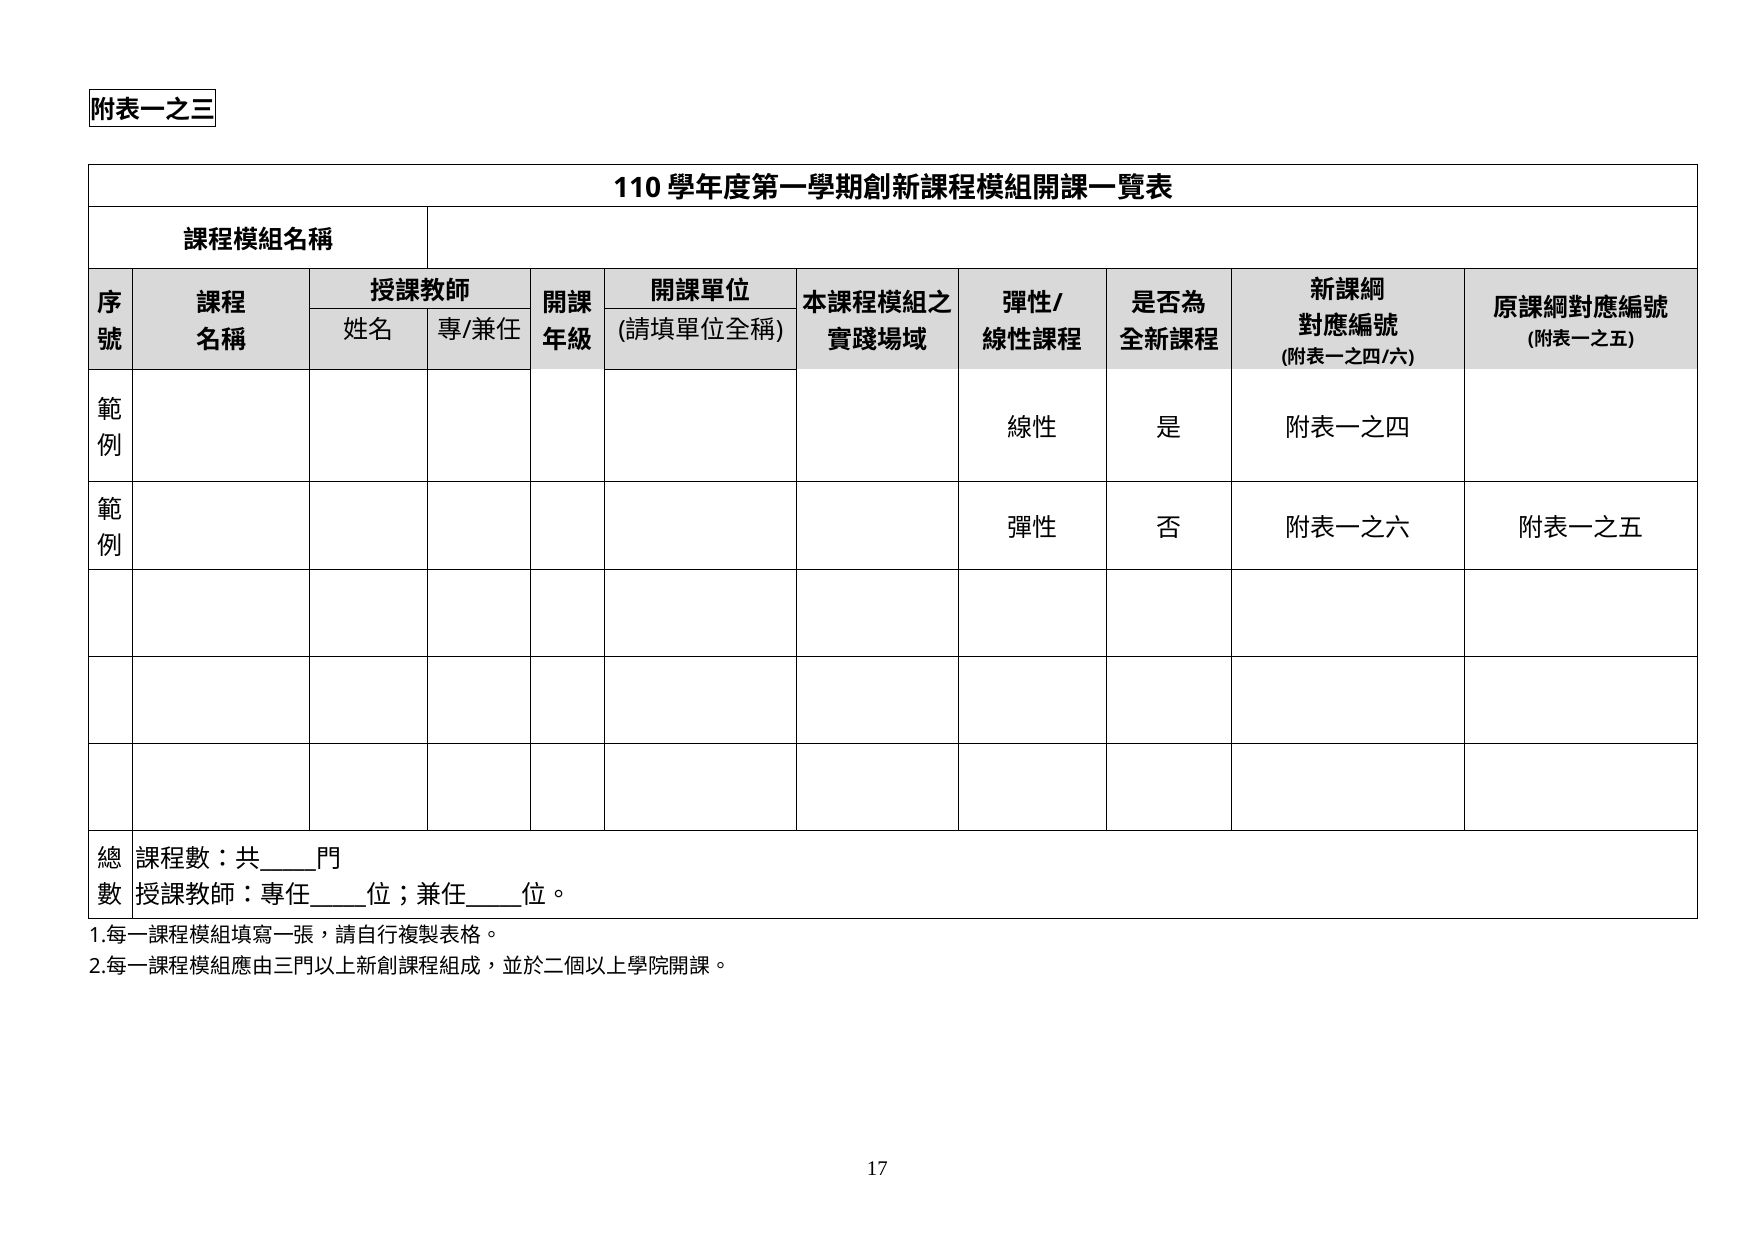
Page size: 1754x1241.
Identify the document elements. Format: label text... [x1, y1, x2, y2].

table_cell 附表一之五 [1465, 482, 1697, 568]
table_cell [797, 744, 958, 830]
table_cell 開課年級 [531, 269, 604, 369]
table_cell [133, 370, 309, 481]
table_cell [428, 207, 1697, 268]
table_cell [1107, 744, 1231, 830]
table_cell [605, 482, 796, 568]
table_cell 範例 [89, 370, 132, 481]
table_cell [310, 570, 427, 656]
table_cell [89, 744, 132, 830]
table_cell [797, 570, 958, 656]
table_cell [797, 369, 958, 481]
table_cell [133, 482, 309, 568]
table_cell [428, 482, 530, 568]
text 附表一之三 [90, 90, 215, 126]
table_cell [797, 482, 958, 568]
table_cell [1465, 744, 1697, 830]
table_header 110學年度第一學期創新課程模組開課一覽表 [89, 165, 1697, 206]
table_cell [428, 570, 530, 656]
table_cell [133, 744, 309, 830]
table_cell 附表一之六 [1232, 482, 1464, 568]
table_cell [1465, 369, 1697, 481]
table_cell 新課綱 對應編號 (附表一之四/六) [1232, 269, 1464, 369]
table_cell 線性 [959, 369, 1106, 481]
table_cell 課程 名稱 [133, 269, 309, 369]
text [216, 89, 1665, 127]
table_cell 彈性/ 線性課程 [959, 269, 1106, 369]
table_cell [1232, 744, 1464, 830]
table_cell [428, 370, 530, 481]
table_cell 本課程模組之實踐場域 [797, 269, 958, 369]
table_cell 範例 [89, 482, 132, 568]
text 2.每一課程模組應由三門以上新創課程組成，並於二個以上學院開課。 [89, 949, 1665, 979]
table_cell (請填單位全稱) [605, 309, 796, 369]
table_cell [310, 744, 427, 830]
table_cell 否 [1107, 482, 1231, 568]
table_cell [1107, 570, 1231, 656]
table_cell 是否為 全新課程 [1107, 269, 1231, 369]
table_cell [531, 369, 604, 481]
table_cell 專/兼任 [428, 309, 530, 369]
table_cell [133, 657, 309, 743]
table_cell [310, 657, 427, 743]
table_cell 授課教師 [310, 269, 530, 308]
table_cell [89, 657, 132, 743]
table_cell [959, 744, 1106, 830]
table_cell 彈性 [959, 482, 1106, 568]
table_cell 是 [1107, 369, 1231, 481]
table_cell [310, 482, 427, 568]
table_cell [1107, 657, 1231, 743]
table_cell [605, 570, 796, 656]
table_cell [133, 570, 309, 656]
table_cell [1465, 657, 1697, 743]
table_cell [797, 657, 958, 743]
table_cell [605, 370, 796, 481]
table_cell 課程數：共_____門 授課教師：專任_____位；兼任_____位。 [133, 831, 1697, 918]
text 1.每一課程模組填寫一張，請自行複製表格。 [89, 919, 1665, 949]
table_cell [1465, 570, 1697, 656]
table_cell [605, 744, 796, 830]
table_cell 姓名 [310, 309, 427, 369]
table_cell [959, 570, 1106, 656]
table_cell 開課單位 [605, 269, 796, 308]
table_cell 課程模組名稱 [89, 207, 427, 268]
table_cell 序號 [89, 269, 132, 369]
table_cell [428, 657, 530, 743]
table_cell [310, 370, 427, 481]
table_cell 附表一之四 [1232, 369, 1464, 481]
table_cell [959, 657, 1106, 743]
table_cell [605, 657, 796, 743]
table_cell 總數 [89, 831, 132, 918]
table_cell [428, 744, 530, 830]
table_cell [1232, 657, 1464, 743]
table_cell [531, 482, 604, 568]
table_cell [89, 570, 132, 656]
table_cell [531, 570, 604, 656]
table_cell [531, 744, 604, 830]
table_cell [1232, 570, 1464, 656]
table_cell 原課綱對應編號 (附表一之五) [1465, 269, 1697, 369]
table_cell [531, 657, 604, 743]
